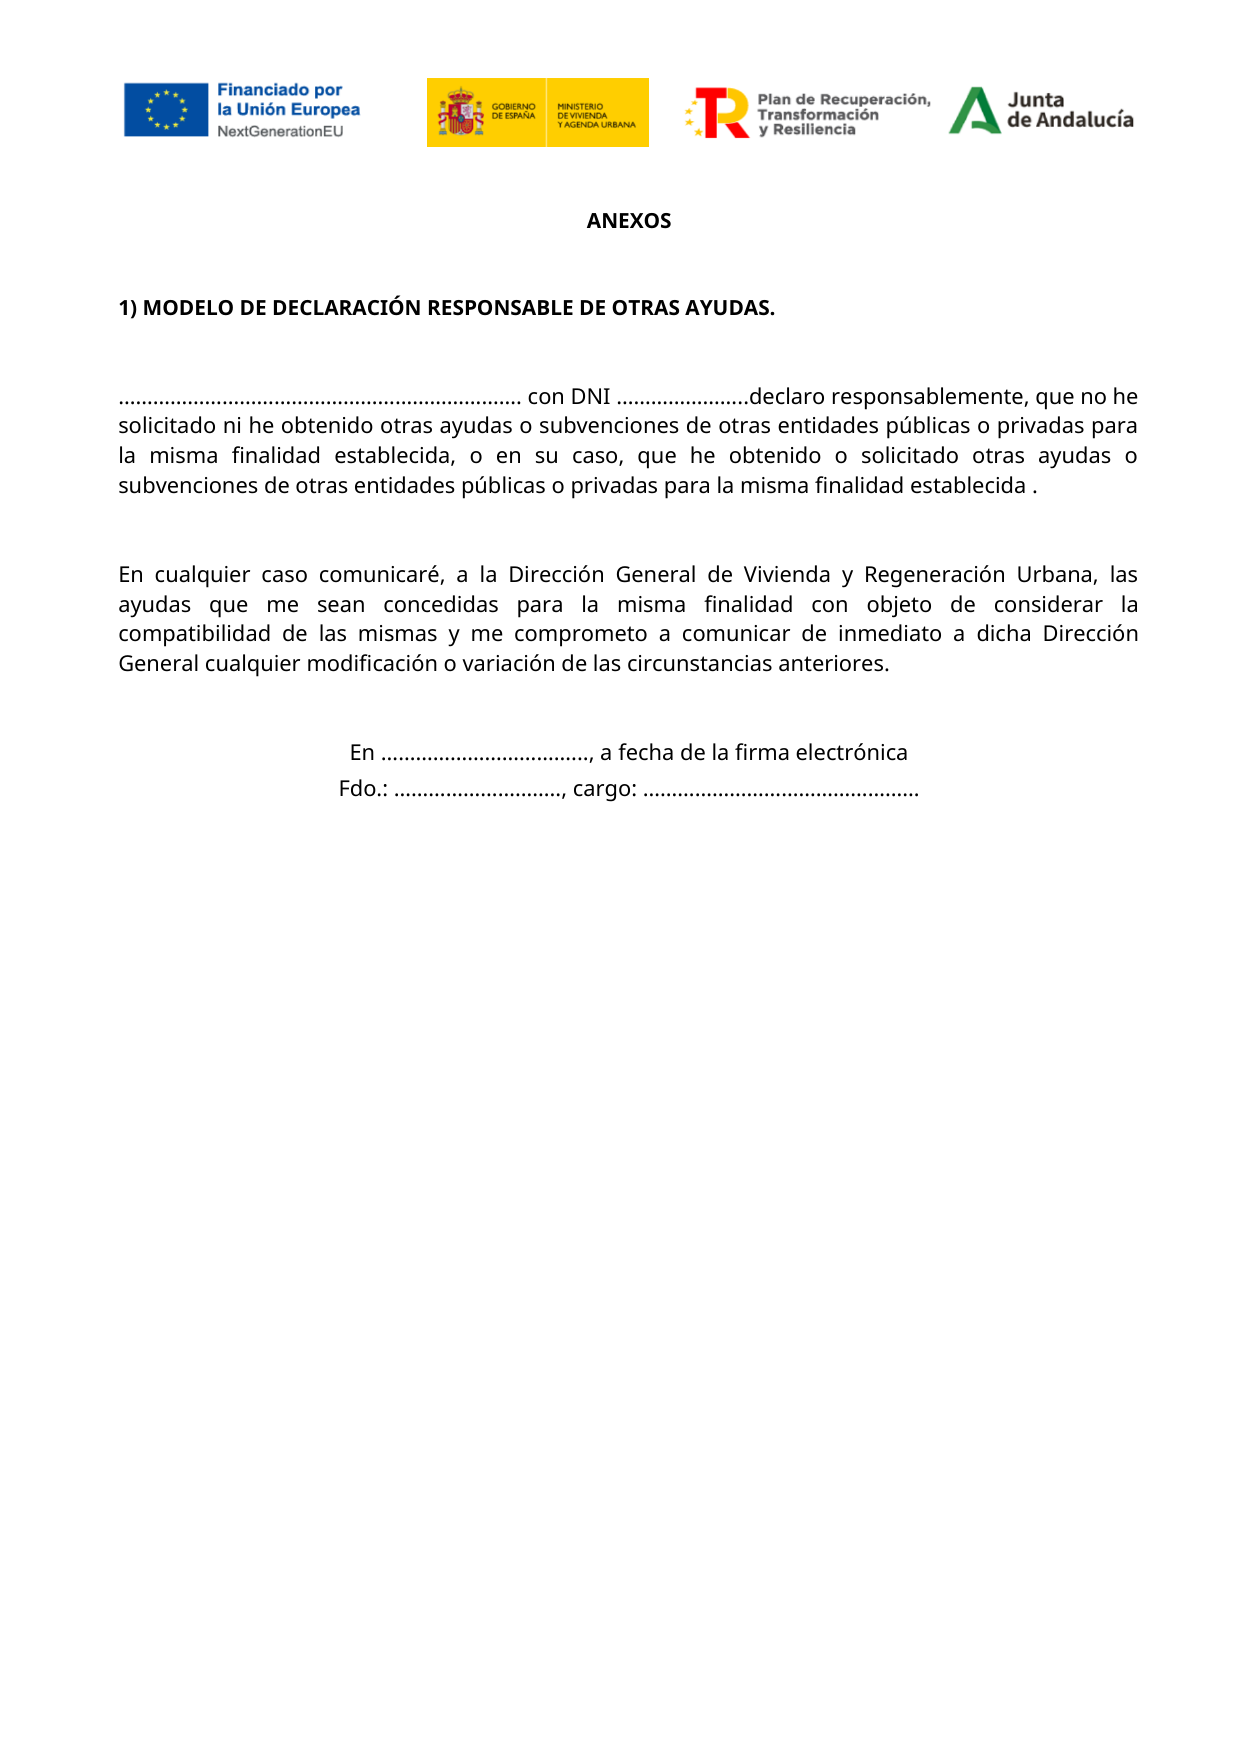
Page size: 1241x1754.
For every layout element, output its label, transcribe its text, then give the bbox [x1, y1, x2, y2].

text 1) MODELO DE DECLARACIÓN RESPONSABLE DE OTRAS AYUDAS. [118, 293, 1140, 322]
text Fdo.: ……………………….., cargo: ………………………………………… [118, 773, 1140, 802]
text ANEXOS [118, 206, 1140, 234]
text ……………………………………………………………. con DNI …………………..declaro responsablemente, que no he solicitado ni he obtenido otras ayudas o subvenciones de otras entidades públicas o privadas para la misma finalidad establecida, o en su caso, que he obtenido o solicitado otras ayudas o subvenciones de otras entidades públicas o privadas para la misma finalidad establecida . [118, 381, 1140, 500]
picture [118, 74, 1141, 149]
text En ……………………………..., a fecha de la firma electrónica [118, 737, 1140, 767]
text En cualquier caso comunicaré, a la Dirección General de Vivienda y Regeneración Urbana, las ayudas que me sean concedidas para la misma finalidad con objeto de considerar la compatibilidad de las mismas y me comprometo a comunicar de inmediato a dicha Dirección General cualquier modificación o variación de las circunstancias anteriores. [118, 559, 1140, 678]
